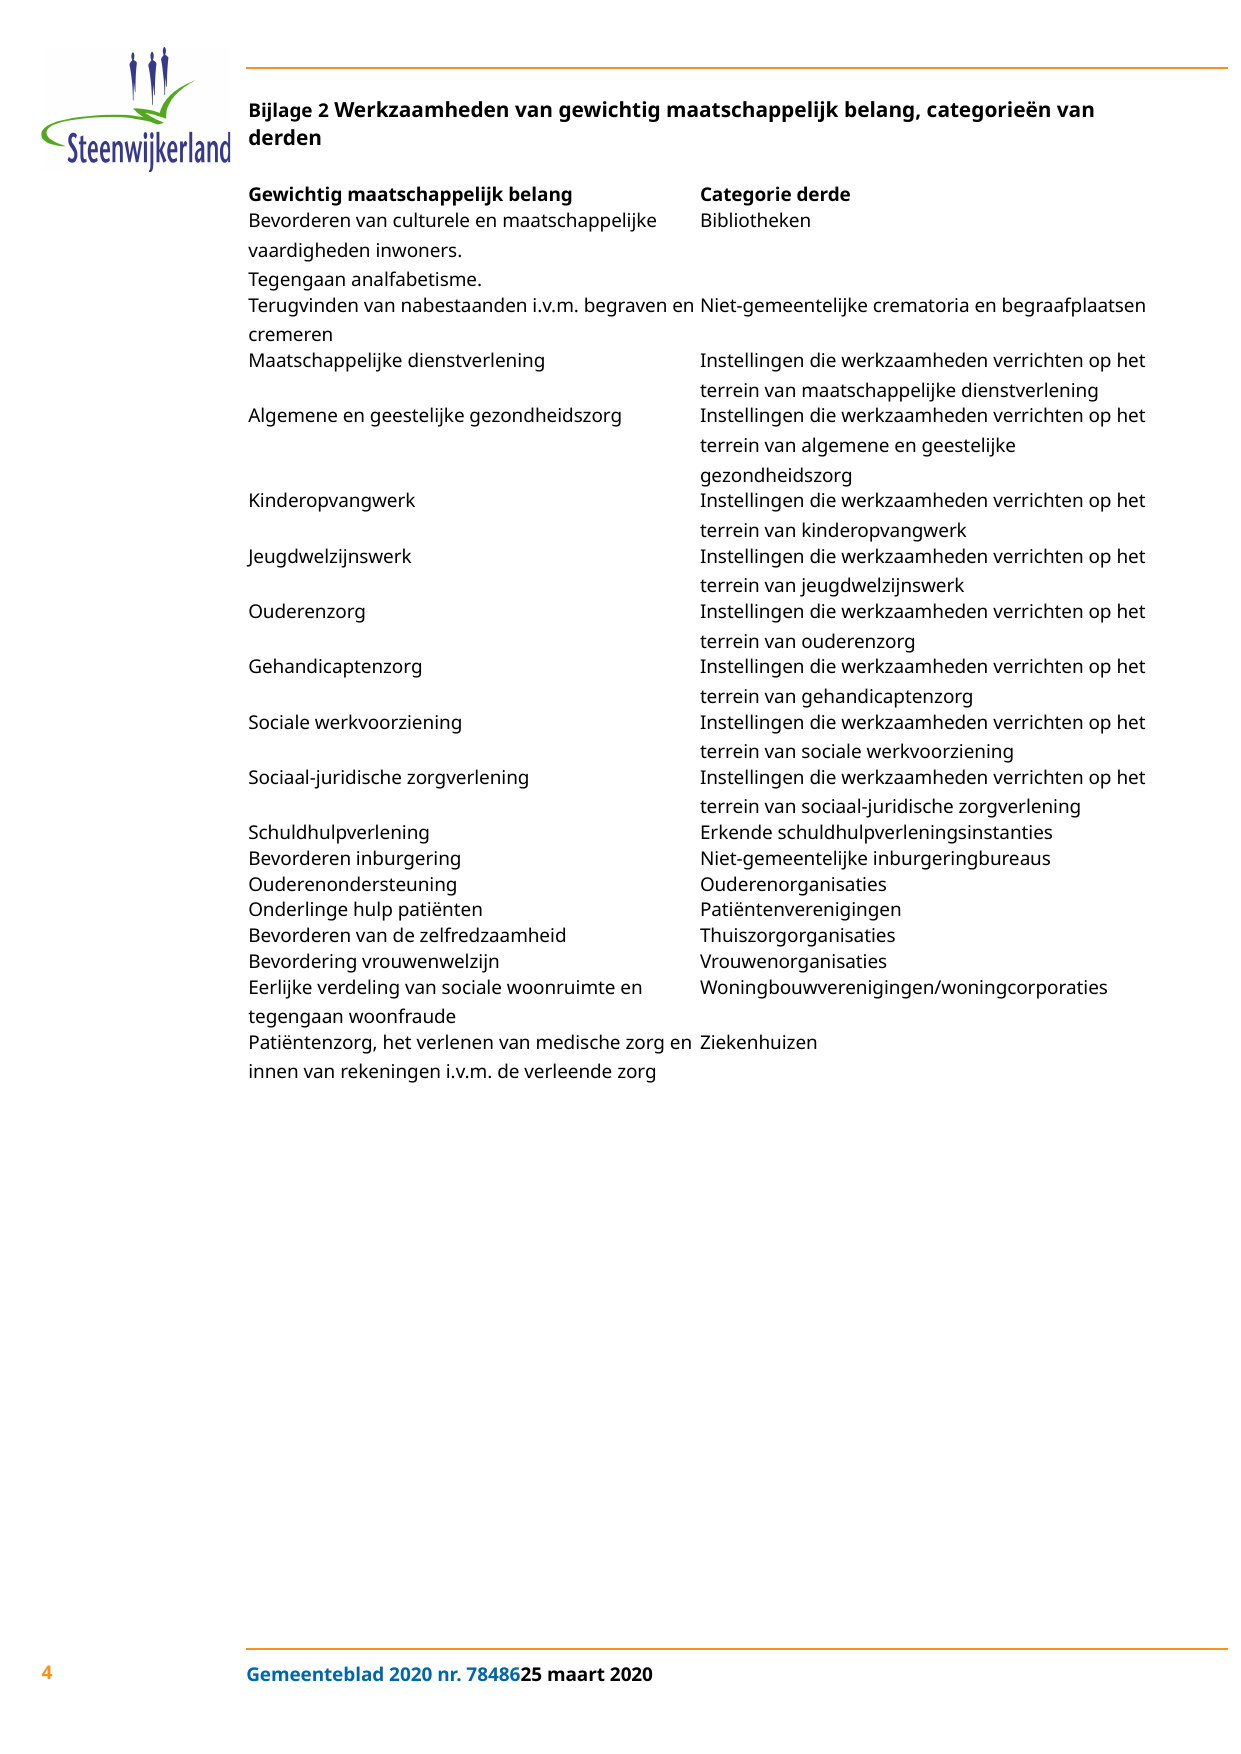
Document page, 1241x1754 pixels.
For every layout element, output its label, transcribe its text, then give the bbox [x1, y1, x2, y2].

table_cell Instellingen die werkzaamheden verrichten op het terrein van sociale werkvoorziening [700, 709, 1152, 764]
picture [41, 47, 231, 172]
table_cell Bevorderen inburgering [248, 845, 700, 871]
table_cell Niet-gemeentelijke crematoria en begraafplaatsen [700, 292, 1152, 347]
table_cell Ouderenondersteuning [248, 871, 700, 897]
table_cell Eerlijke verdeling van sociale woonruimte en tegengaan woonfraude [248, 974, 700, 1029]
table_cell Patiëntenzorg, het verlenen van medische zorg en innen van rekeningen i.v.m. de verleende zorg [248, 1029, 700, 1084]
table_cell Schuldhulpverlening [248, 820, 700, 845]
table_cell Instellingen die werkzaamheden verrichten op het terrein van kinderopvangwerk [700, 488, 1152, 543]
table_cell Vrouwenorganisaties [700, 948, 1152, 974]
table_cell Gehandicaptenzorg [248, 654, 700, 709]
table_header Categorie derde [700, 181, 1152, 207]
table_cell Erkende schuldhulpverleningsinstanties [700, 820, 1152, 845]
table_cell Instellingen die werkzaamheden verrichten op het terrein van maatschappelijke dienstverlening [700, 348, 1152, 403]
table_cell Onderlinge hulp patiënten [248, 897, 700, 922]
table_cell Terugvinden van nabestaanden i.v.m. begraven en cremeren [248, 292, 700, 347]
table_cell Maatschappelijke dienstverlening [248, 348, 700, 403]
table_cell Sociaal-juridische zorgverlening [248, 764, 700, 819]
table_header Gewichtig maatschappelijk belang [248, 181, 700, 207]
table_cell Instellingen die werkzaamheden verrichten op het terrein van jeugdwelzijnswerk [700, 543, 1152, 598]
table_cell Instellingen die werkzaamheden verrichten op het terrein van algemene en geestelijke gezondheidszorg [700, 403, 1152, 488]
table_cell Instellingen die werkzaamheden verrichten op het terrein van sociaal-juridische zorgverlening [700, 764, 1152, 819]
table_cell Ziekenhuizen [700, 1029, 1152, 1084]
table_cell Ouderenzorg [248, 598, 700, 653]
table_cell Instellingen die werkzaamheden verrichten op het terrein van ouderenzorg [700, 598, 1152, 653]
table_cell Niet-gemeentelijke inburgeringbureaus [700, 845, 1152, 871]
table_cell Algemene en geestelijke gezondheidszorg [248, 403, 700, 488]
table_cell Instellingen die werkzaamheden verrichten op het terrein van gehandicaptenzorg [700, 654, 1152, 709]
table_cell Patiëntenverenigingen [700, 897, 1152, 922]
table_cell Woningbouwverenigingen/woningcorporaties [700, 974, 1152, 1029]
table_cell Bevorderen van de zelfredzaamheid [248, 923, 700, 948]
table_cell Kinderopvangwerk [248, 488, 700, 543]
table_cell Jeugdwelzijnswerk [248, 543, 700, 598]
table_cell Thuiszorgorganisaties [700, 923, 1152, 948]
table_cell Bevorderen van culturele en maatschappelijke vaardigheden inwoners. Tegengaan analfabetisme. [248, 207, 700, 292]
table_cell Bevordering vrouwenwelzijn [248, 948, 700, 974]
table_cell Ouderenorganisaties [700, 871, 1152, 897]
table_cell Bibliotheken [700, 207, 1152, 292]
table_cell Sociale werkvoorziening [248, 709, 700, 764]
text Bijlage 2 Werkzaamheden van gewichtig maatschappelijk belang, categorieën van derden [248, 95, 1152, 152]
